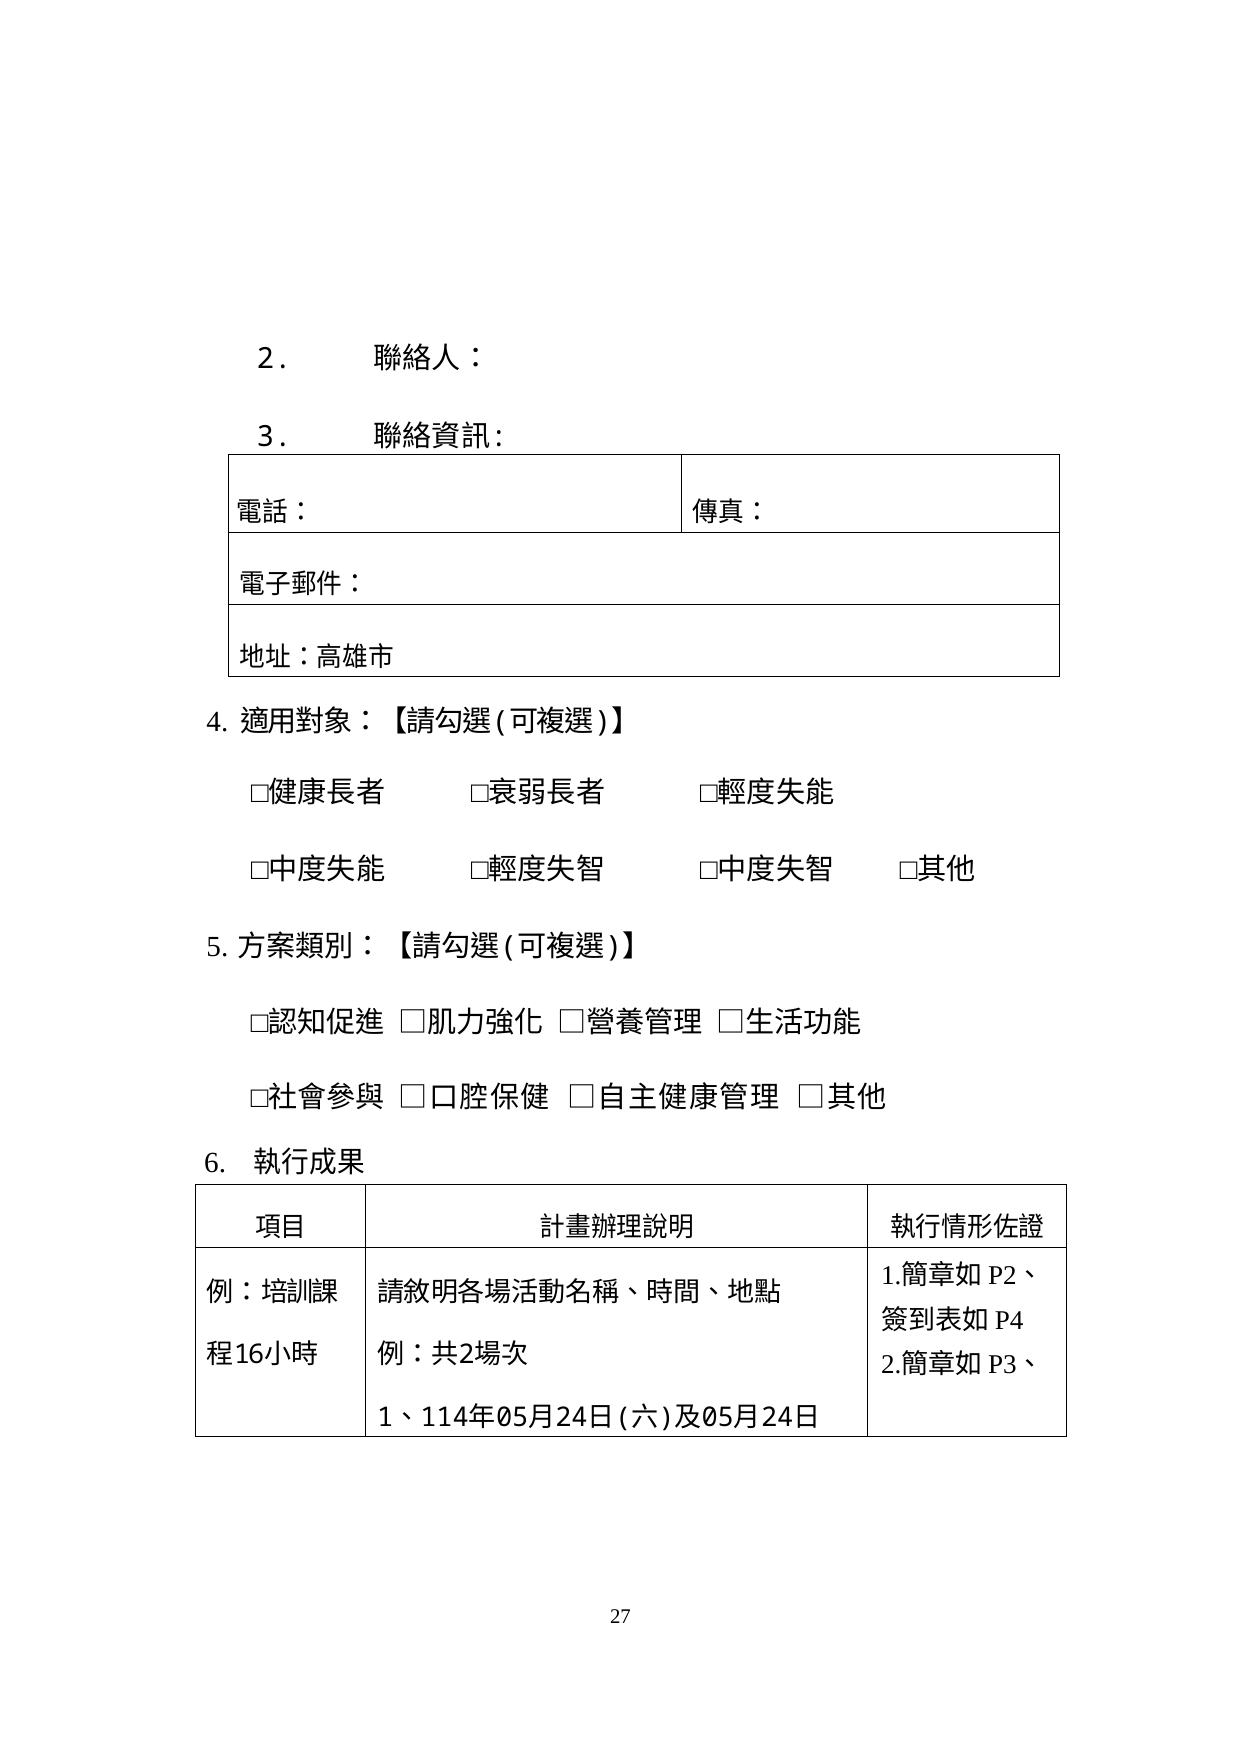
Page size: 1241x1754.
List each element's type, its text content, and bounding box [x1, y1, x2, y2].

table_header 電話： [229, 455, 681, 532]
text □中度失能 □輕度失智 □中度失智 □其他 [251, 825, 1053, 888]
table_header 執行情形佐證 [868, 1185, 1066, 1247]
table_header 計畫辦理說明 [366, 1185, 867, 1247]
list 聯絡資訊: [256, 392, 1053, 454]
list 方案類別：【請勾選(可複選)】 [206, 902, 1053, 965]
table_cell 例：培訓課程16小時 [196, 1248, 365, 1436]
text □認知促進 □肌力強化 □營養管理 □生活功能 [251, 978, 1053, 1040]
list 執行成果 [204, 1118, 1053, 1180]
text □社會參與 □口腔保健 □自主健康管理 □其他 [251, 1053, 1053, 1116]
table_cell 電子郵件： [229, 533, 1059, 604]
table_cell 地址：高雄市 [229, 605, 1059, 676]
text □健康長者 □衰弱長者 □輕度失能 [251, 748, 1053, 810]
table_header 項目 [196, 1185, 365, 1247]
table_cell 請敘明各場活動名稱、時間、地點 例：共2場次 1、114年05月24日(六)及05月24日 [366, 1248, 867, 1436]
list 適用對象：【請勾選(可複選)】 [206, 677, 1053, 739]
table_cell 1.簡章如P2、 簽到表如P4 2.簡章如P3、 [868, 1248, 1066, 1436]
list 聯絡人： [256, 314, 1053, 377]
table_header 傳真： [682, 455, 1059, 532]
